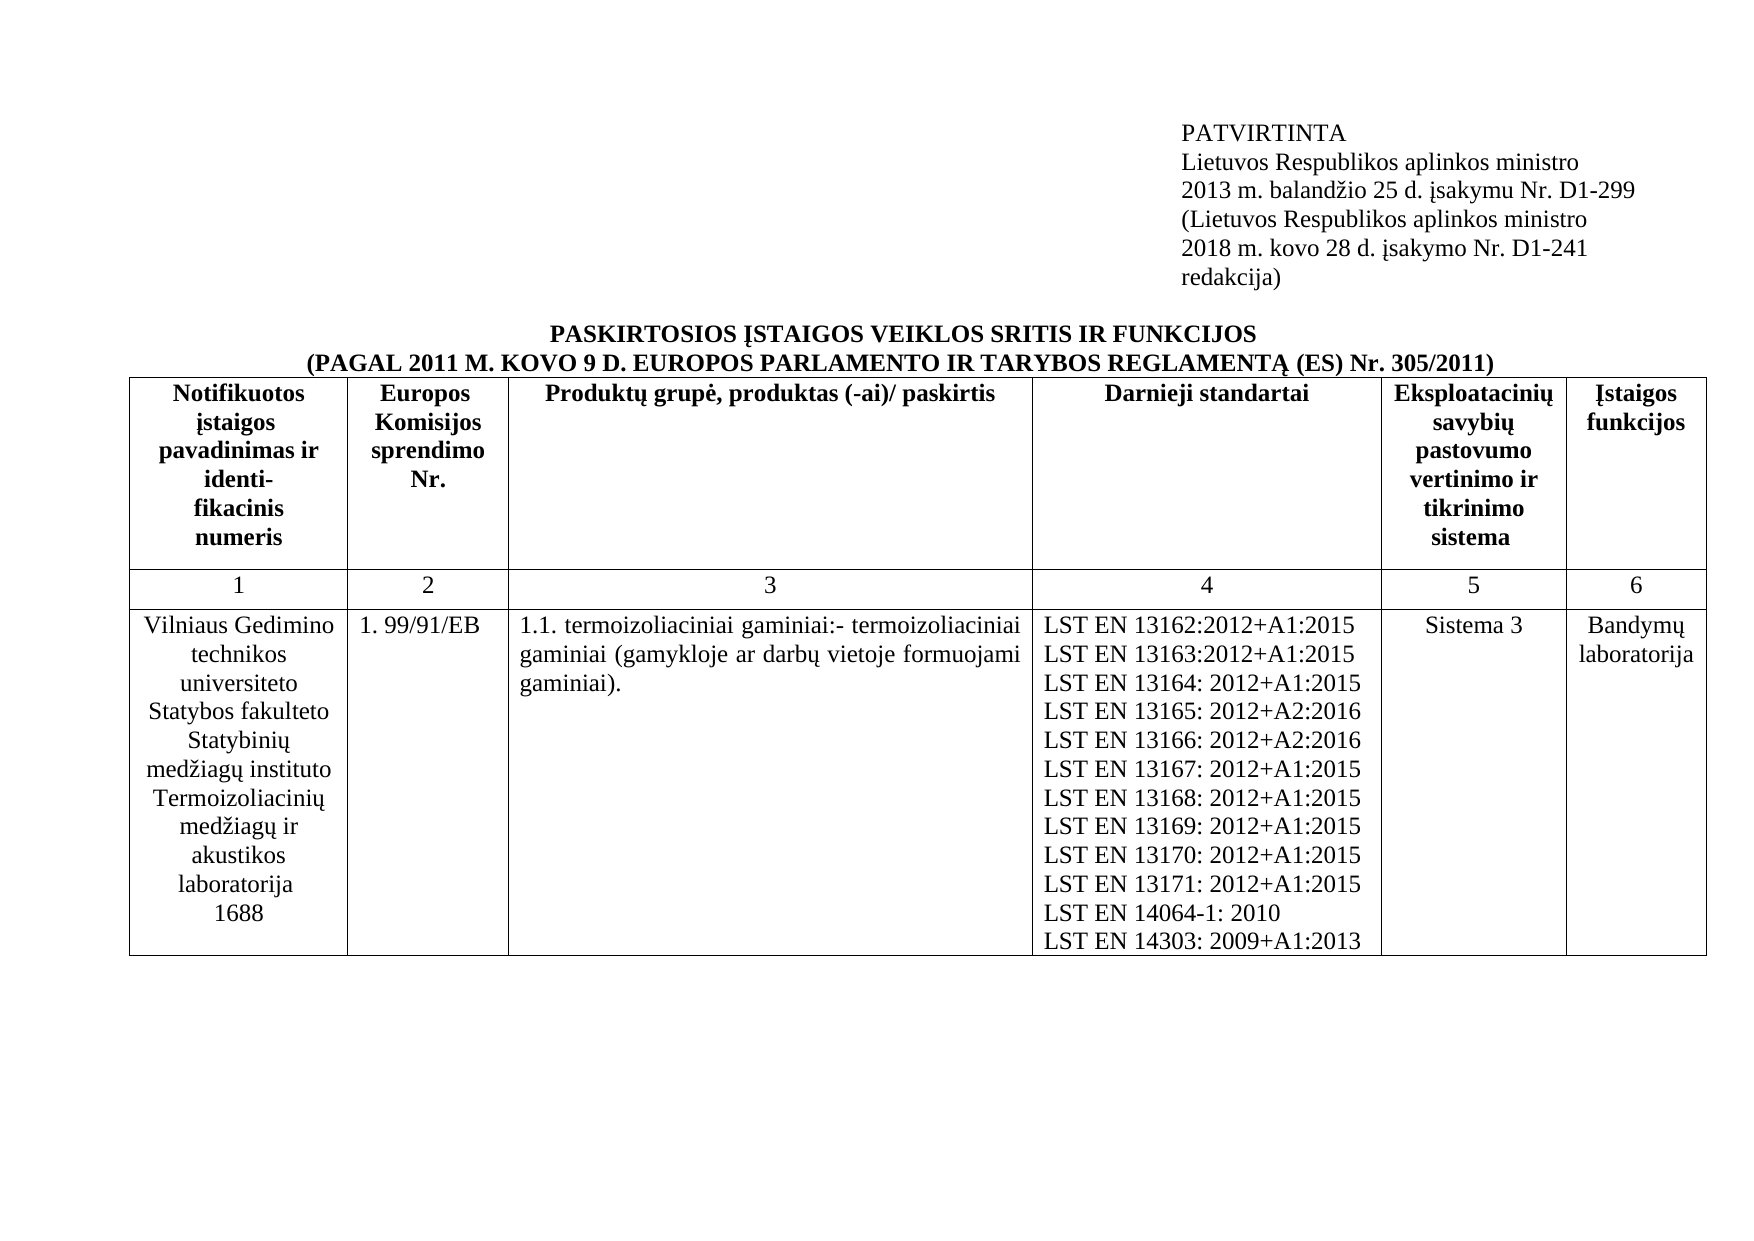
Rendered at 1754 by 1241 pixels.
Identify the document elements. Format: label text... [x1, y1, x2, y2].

text 2013 m. balandžio 25 d. įsakymu Nr. D1-299 [1181, 176, 1695, 204]
text redakcija) [1181, 262, 1695, 291]
text PASKIRTOSIOS ĮSTAIGOS VEIKLOS SRITIS IR FUNKCIJOS [118, 319, 1695, 348]
table_cell Vilniaus Gedimino technikos universiteto Statybos fakulteto Statybinių medžiagų instituto Termoizoliacinių medžiagų ir akustikos laboratorija 1688 [130, 610, 347, 955]
text Lietuvos Respublikos aplinkos ministro [1181, 147, 1695, 176]
table_cell 5 [1382, 570, 1566, 609]
table_cell 6 [1567, 570, 1706, 609]
table_header Darnieji standartai [1033, 378, 1381, 569]
table_header Produktų grupė, produktas (-ai)/ paskirtis [509, 378, 1032, 569]
table_header Įstaigos funkcijos [1567, 378, 1706, 569]
table_header Europos Komisijos sprendimo Nr. [348, 378, 508, 569]
table_cell 2 [348, 570, 508, 609]
table_cell 1.1. termoizoliaciniai gaminiai:- termoizoliaciniai gaminiai (gamykloje ar darbų vietoje formuojami gaminiai). [509, 610, 1032, 955]
table_cell 4 [1033, 570, 1381, 609]
table_cell 3 [509, 570, 1032, 609]
text (Lietuvos Respublikos aplinkos ministro [118, 204, 1695, 233]
table_cell Bandymų laboratorija [1567, 610, 1706, 955]
table_cell 1. 99/91/EB [348, 610, 508, 955]
text PATVIRTINTA [1181, 118, 1695, 147]
table_cell LST EN 13162:2012+A1:2015 LST EN 13163:2012+A1:2015 LST EN 13164: 2012+A1:2015 LST EN 13165: 2012+A2:2016 LST EN 13166: 2012+A2:2016 LST EN 13167: 2012+A1:2015 LST EN 13168: 2012+A1:2015 LST EN 13169: 2012+A1:2015 LST EN 13170: 2012+A1:2015 LST EN 13171: 2012+A1:2015 LST EN 14064-1: 2010 LST EN 14303: 2009+A1:2013 [1033, 610, 1381, 955]
table_cell 1 [130, 570, 347, 609]
table_header Eksploatacinių savybių pastovumo vertinimo ir tikrinimo sistema [1382, 378, 1566, 569]
text 2018 m. kovo 28 d. įsakymo Nr. D1-241 [118, 233, 1695, 262]
table_header Notifikuotos įstaigos pavadinimas ir identi- fikacinis numeris [130, 378, 347, 569]
text (PAGAL 2011 M. KOVO 9 D. EUROPOS PARLAMENTO IR TARYBOS REGLAMENTĄ (ES) Nr. 305/2011) [118, 348, 1695, 377]
table_cell Sistema 3 [1382, 610, 1566, 955]
